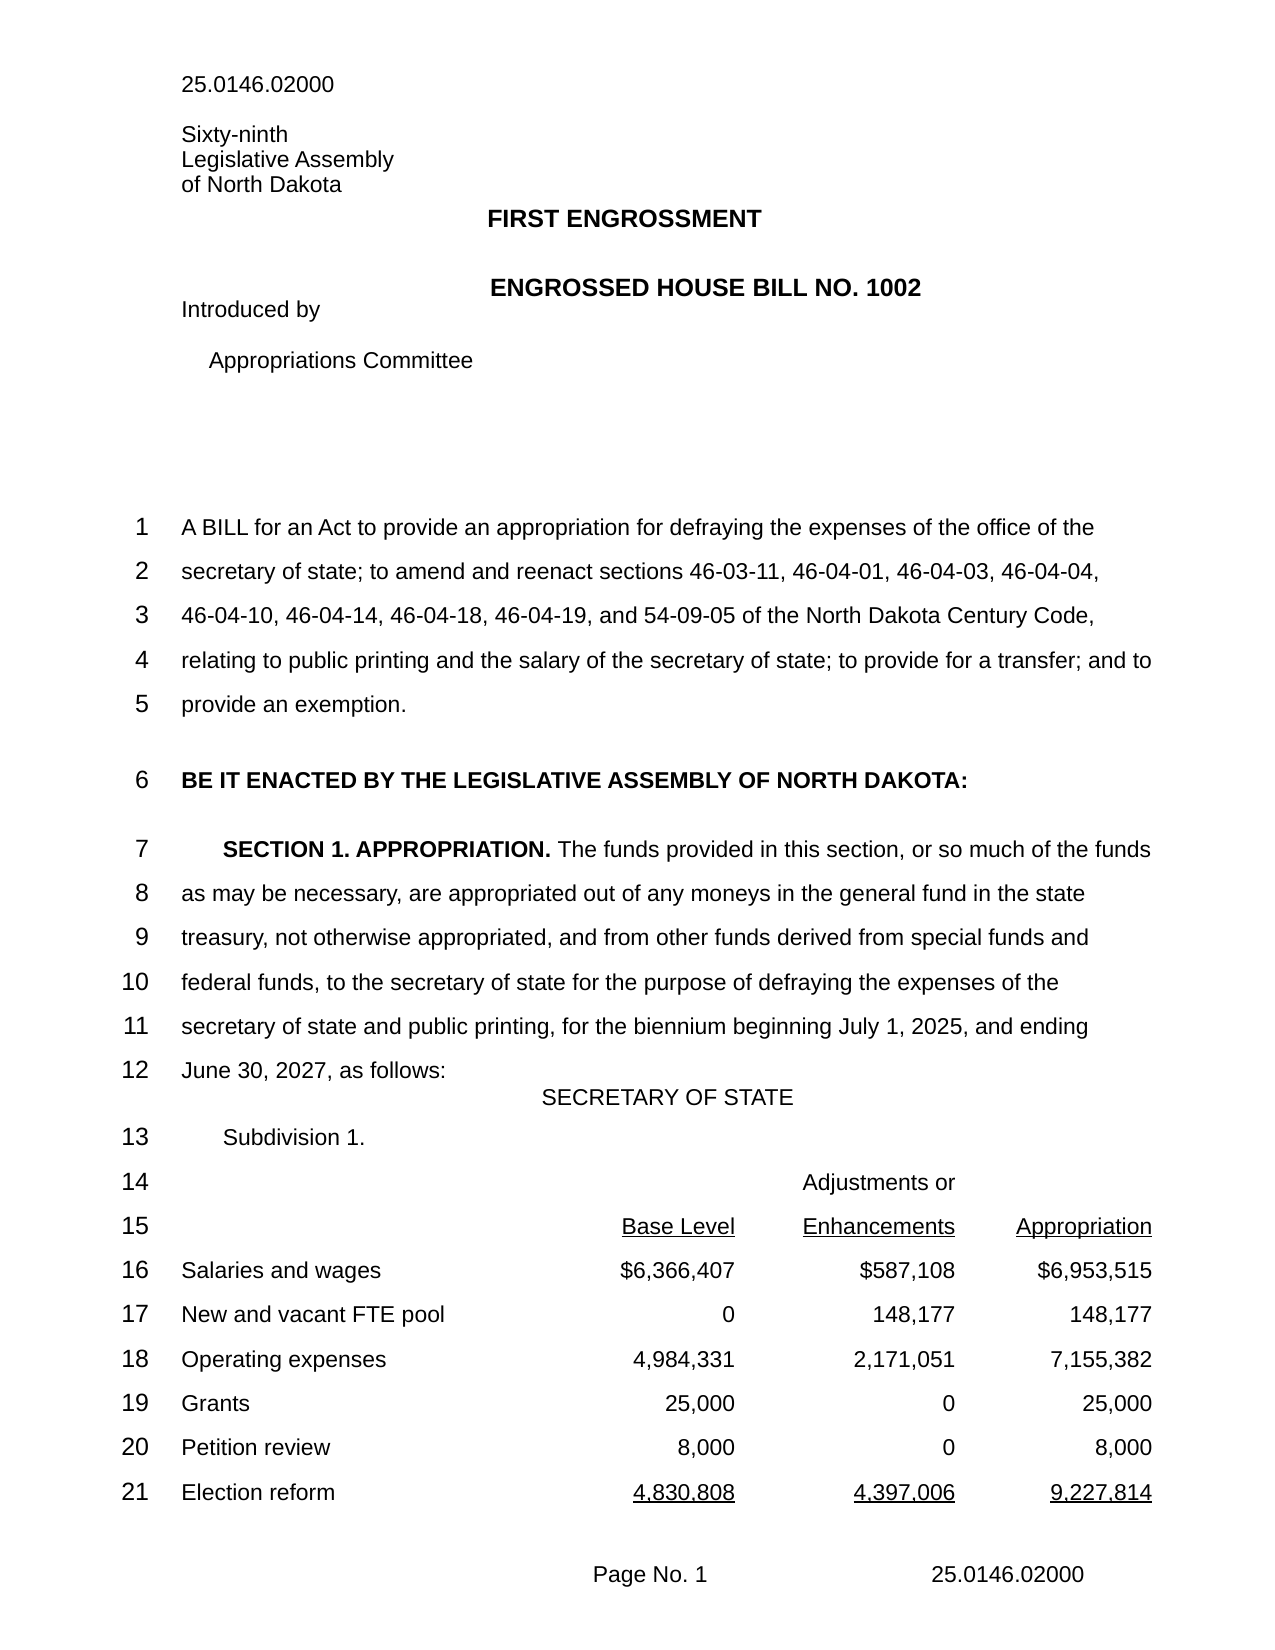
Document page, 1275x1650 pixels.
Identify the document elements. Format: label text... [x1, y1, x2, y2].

title ENGROSSED House BILL NO. 1002 [490, 272, 921, 301]
text SECTION 1. APPROPRIATION. The funds provided in this section, or so much of the funds as may be necessary, are appropriated out of any moneys in the general fund in the state treasury, not otherwise appropriated, and from other funds derived from special funds and federal funds, to the secretary of state for the purpose of defraying the expenses of the secretary of state and public printing, for the biennium beginning July 1, 2025, and ending June 30, 2027, as follows: [181, 822, 1154, 1087]
text SECRETARY OF STATE [181, 1087, 1154, 1110]
text of North Dakota [181, 173, 1154, 198]
text Introduced by [181, 298, 1154, 323]
text 25.0146.02000 [181, 73, 1154, 98]
text Legislative Assembly [181, 148, 1154, 173]
title FIRST ENGROSSMENT [487, 206, 762, 233]
text Appropriations Committee [208, 350, 1154, 373]
text BE IT ENACTED BY THE LEGISLATIVE ASSEMBLY OF NORTH DAKOTA: [181, 753, 1154, 797]
text Adjustments or Base Level Enhancements Appropriation Salaries and wages $6,366,407 $587,108 $6,953,515 New and vacant FTE pool 0 148,177 148,177 Operating expenses 4,984,331 2,171,051 7,155,382 Grants 25,000 0 25,000 Petition review 8,000 0 8,000 Election reform 4,830,808 4,397,006 9,227,814 [181, 1155, 1154, 1509]
title A BILL for an Act to provide an appropriation for defraying the expenses of the office of the secretary of state; to amend and reenact sections 46‑03‑11, 46‑04‑01, 46‑04‑03, 46‑04‑04, 46‑04‑10, 46‑04‑14, 46‑04‑18, 46‑04‑19, and 54‑09‑05 of the North Dakota Century Code, relating to public printing and the salary of the secretary of state; to provide for a transfer; and to provide an exemption. [181, 500, 1154, 721]
text Subdivision 1. [181, 1110, 1154, 1155]
text Sixty-ninth [181, 123, 1154, 148]
